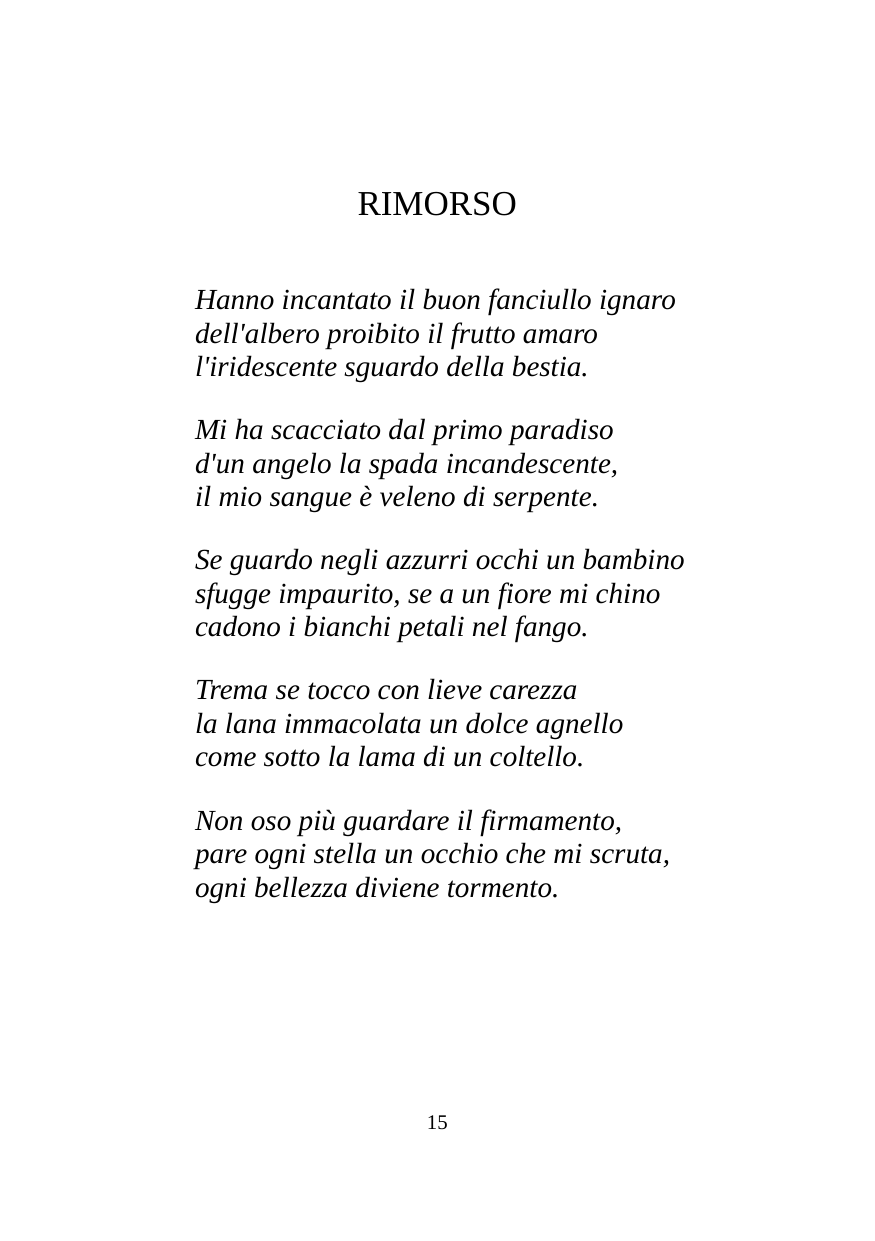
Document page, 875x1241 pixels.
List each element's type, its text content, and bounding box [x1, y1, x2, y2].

text Non oso più guardare il firmamento, pare ogni stella un occhio che mi scruta, ogni bellezza diviene tormento. [195, 803, 768, 903]
text Hanno incantato il buon fanciullo ignaro dell'albero proibito il frutto amaro l'iridescente sguardo della bestia. [195, 282, 768, 383]
text Se guardo negli azzurri occhi un bambino sfugge impaurito, se a un fiore mi chino cadono i bianchi petali nel fango. [195, 542, 768, 643]
subtitle RIMORSO [106, 183, 768, 223]
text Mi ha scacciato dal primo paradiso d'un angelo la spada incandescente, il mio sangue è veleno di serpente. [195, 412, 768, 513]
text Trema se tocco con lieve carezza la lana immacolata un dolce agnello come sotto la lama di un coltello. [195, 672, 768, 773]
